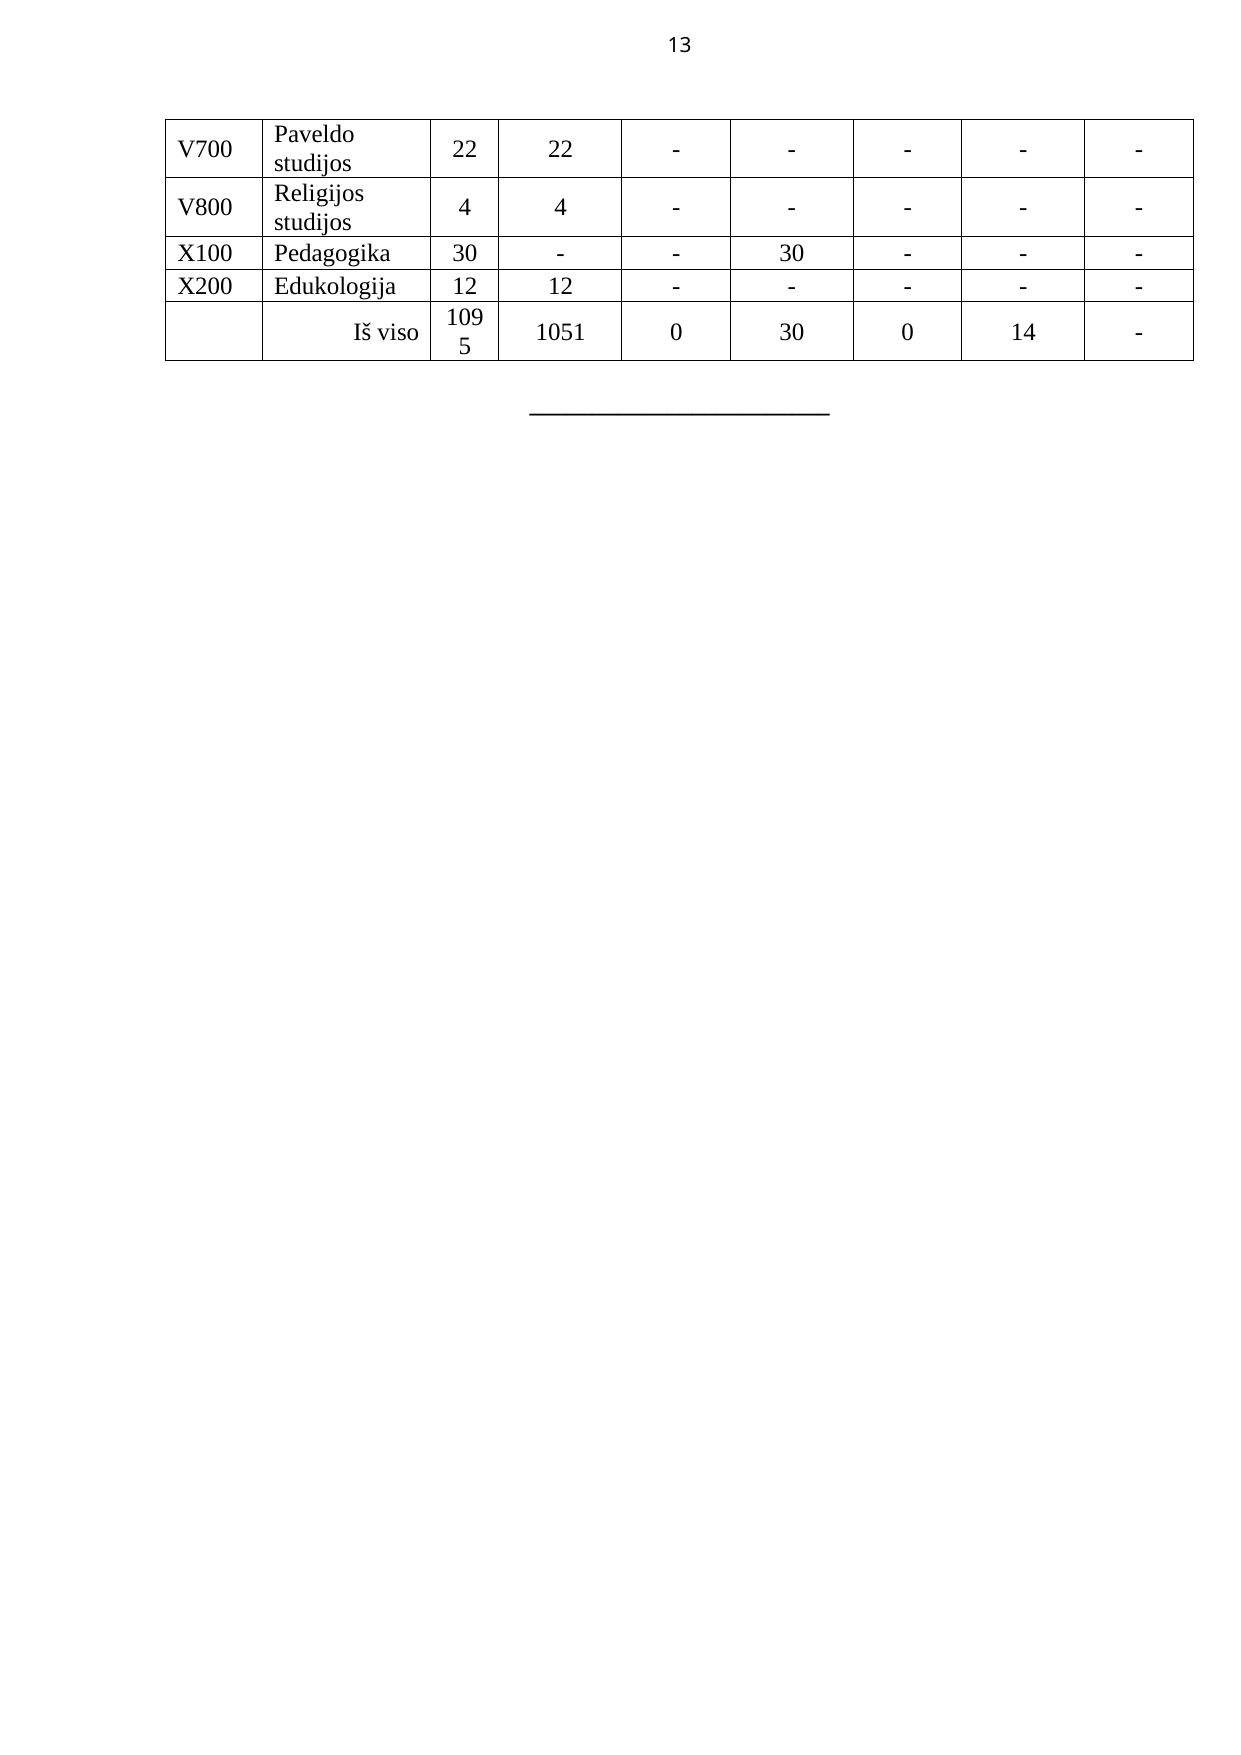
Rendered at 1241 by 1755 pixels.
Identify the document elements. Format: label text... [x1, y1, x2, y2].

table_cell - [854, 270, 961, 301]
table_cell - [962, 237, 1084, 268]
table_cell Iš viso [263, 302, 430, 360]
table_cell - [622, 237, 730, 268]
table_cell Pedagogika [263, 237, 430, 268]
table_cell 1095 [431, 302, 498, 360]
text ________________________ [177, 389, 1182, 418]
table_cell - [854, 178, 961, 236]
table_cell - [1085, 120, 1193, 177]
table_cell - [499, 237, 621, 268]
table_cell - [962, 120, 1084, 177]
table_cell 4 [431, 178, 498, 236]
table_cell 1051 [499, 302, 621, 360]
table_cell - [962, 178, 1084, 236]
table_cell 0 [854, 302, 961, 360]
table_cell 30 [731, 237, 853, 268]
table_cell 22 [431, 120, 498, 177]
table_cell Religijos studijos [263, 178, 430, 236]
table_cell X200 [166, 270, 262, 301]
table_cell - [731, 120, 853, 177]
table_cell - [622, 270, 730, 301]
table_cell - [854, 237, 961, 268]
table_cell 22 [499, 120, 621, 177]
table_cell - [854, 120, 961, 177]
table_cell 12 [431, 270, 498, 301]
table_cell Edukologija [263, 270, 430, 301]
table_cell 30 [431, 237, 498, 268]
table_cell 30 [731, 302, 853, 360]
table_cell - [1085, 237, 1193, 268]
table_cell Paveldo studijos [263, 120, 430, 177]
table_cell 0 [622, 302, 730, 360]
table_cell 14 [962, 302, 1084, 360]
table_cell - [1085, 302, 1193, 360]
table_cell V700 [166, 120, 262, 177]
table_cell - [962, 270, 1084, 301]
table_cell - [1085, 178, 1193, 236]
table_cell [166, 302, 262, 360]
table_cell 12 [499, 270, 621, 301]
table_cell - [622, 178, 730, 236]
table_cell - [731, 178, 853, 236]
table_cell - [731, 270, 853, 301]
table_cell - [622, 120, 730, 177]
table_cell 4 [499, 178, 621, 236]
table_cell - [1085, 270, 1193, 301]
table_cell X100 [166, 237, 262, 268]
table_cell V800 [166, 178, 262, 236]
